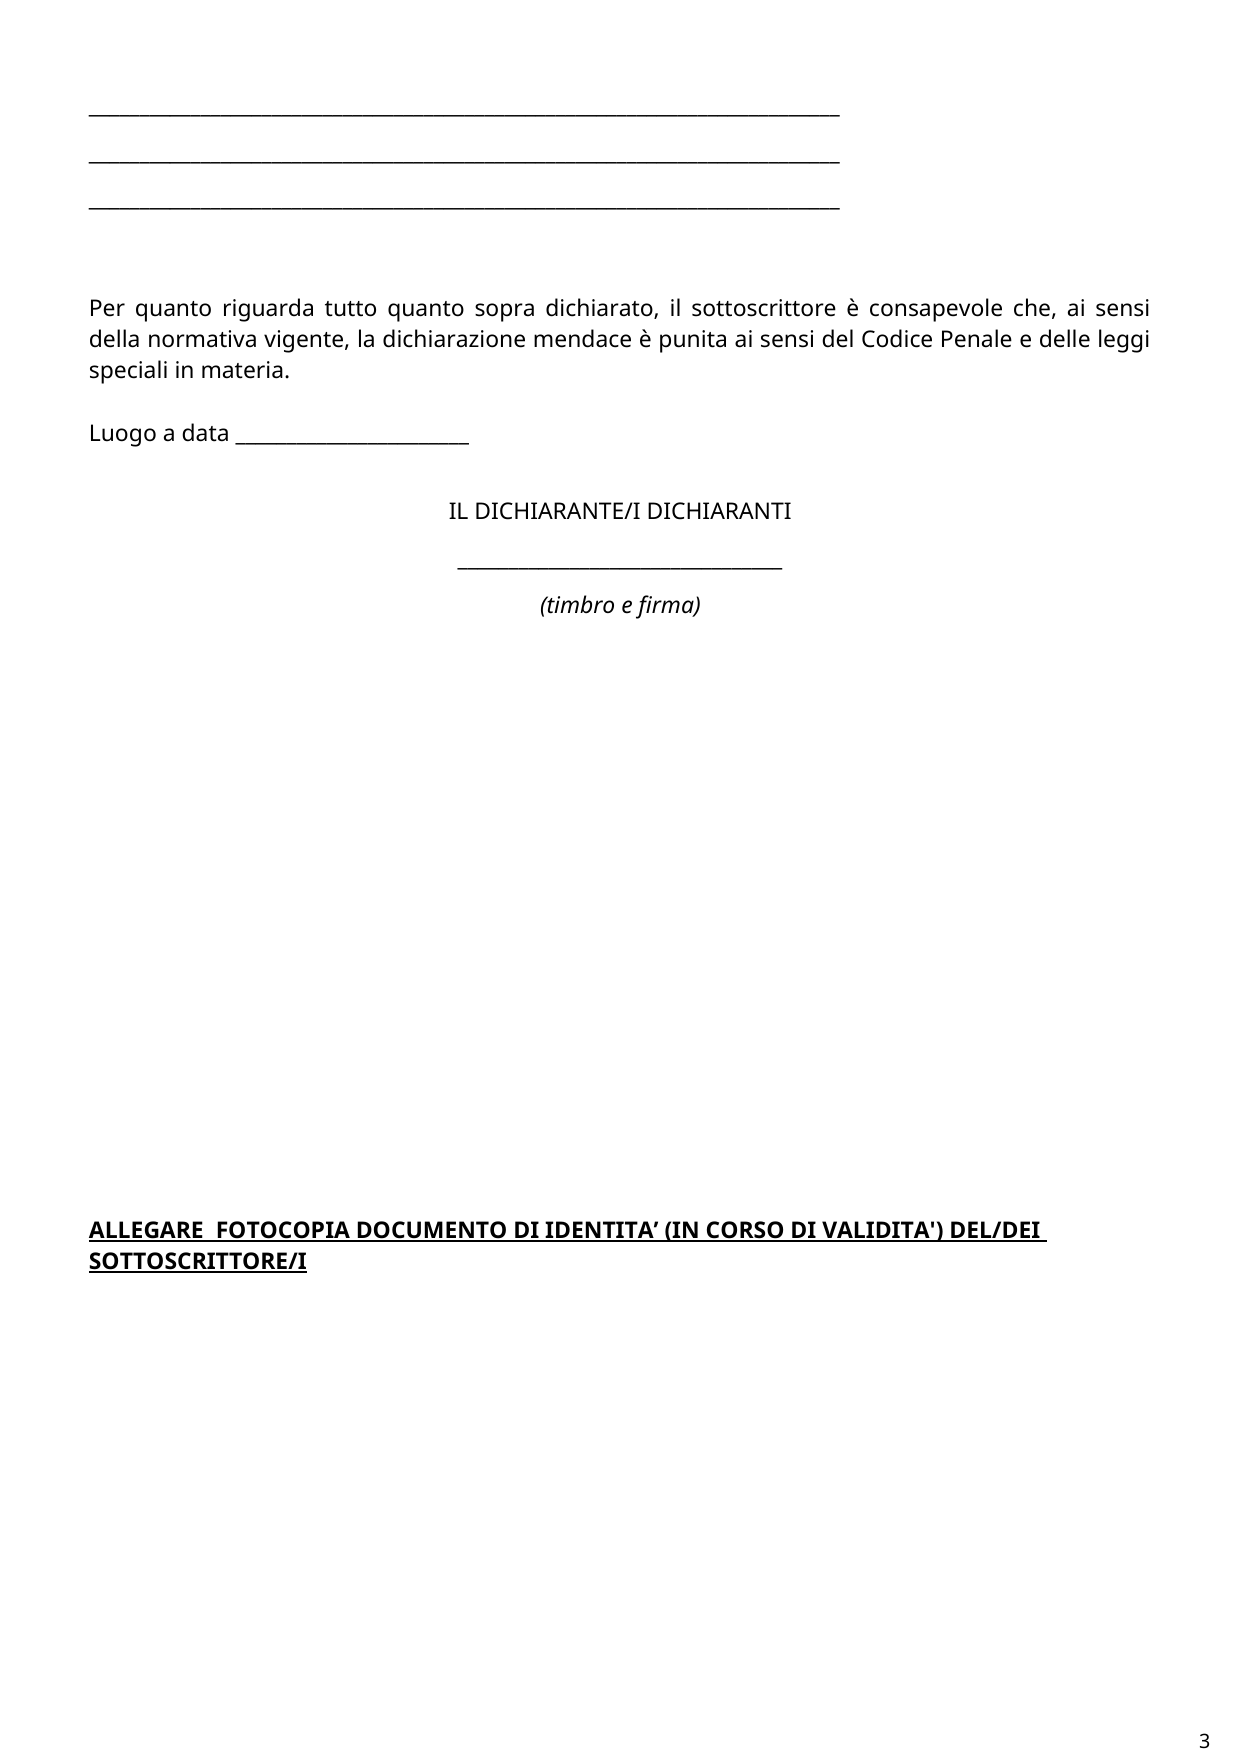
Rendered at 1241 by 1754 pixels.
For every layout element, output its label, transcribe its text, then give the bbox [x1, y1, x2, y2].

text __________________________________________________________________________ [89, 136, 1152, 167]
text __________________________________________________________________________ [89, 89, 1152, 120]
text __________________________________________________________________________ [89, 182, 1152, 214]
text ________________________________ [89, 542, 1152, 573]
text ALLEGARE FOTOCOPIA DOCUMENTO DI IDENTITA’ (IN CORSO DI VALIDITA') DEL/DEI SOTTOSCRITTORE/I [89, 1214, 1152, 1276]
text (timbro e firma) [89, 589, 1152, 620]
text IL DICHIARANTE/I DICHIARANTI [89, 495, 1152, 526]
text Per quanto riguarda tutto quanto sopra dichiarato, il sottoscrittore è consapevole che, ai sensi della normativa vigente, la dichiarazione mendace è punita ai sensi del Codice Penale e delle leggi speciali in materia. [89, 292, 1152, 386]
text Luogo a data _______________________ [89, 417, 1152, 448]
